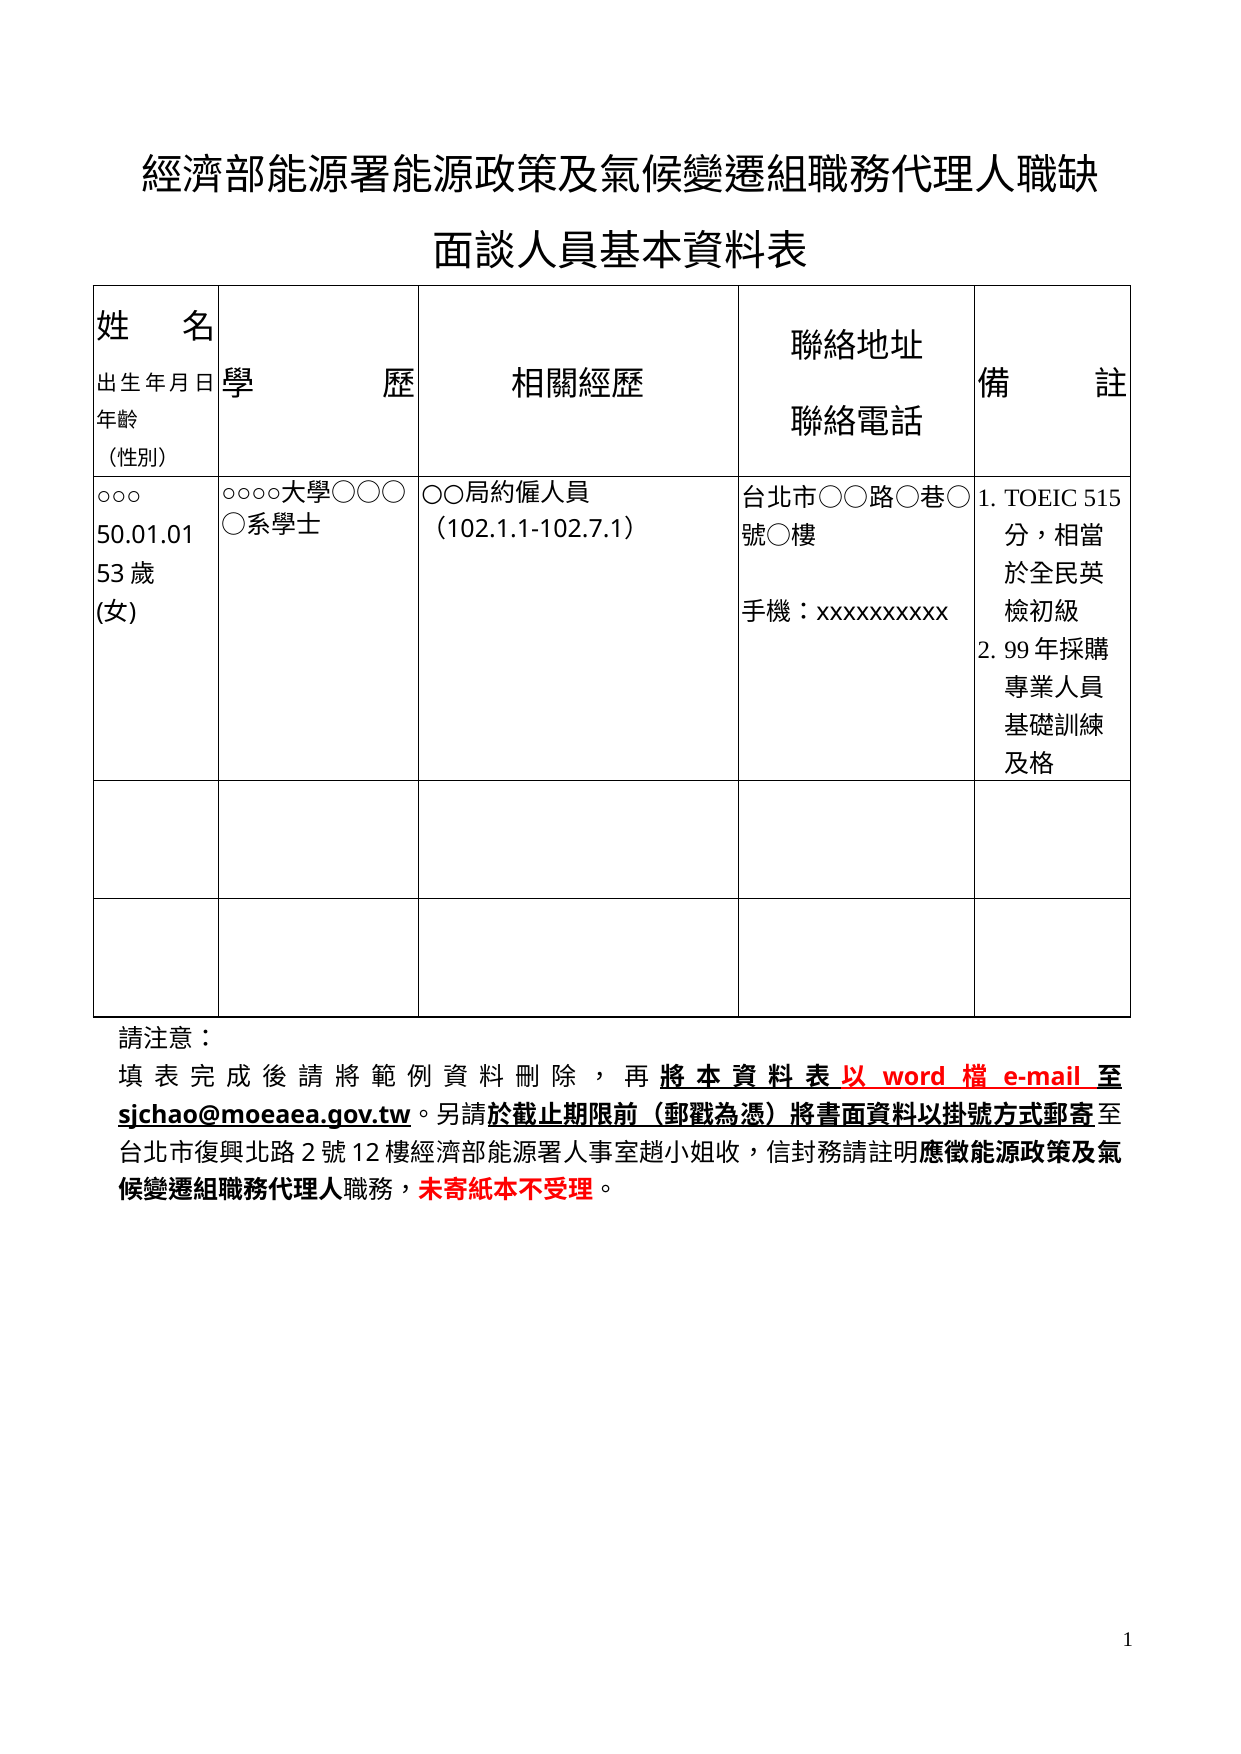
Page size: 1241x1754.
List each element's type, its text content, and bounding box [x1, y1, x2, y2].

table_cell [94, 899, 218, 1016]
text 經濟部能源署能源政策及氣候變遷組職務代理人職缺 [118, 133, 1122, 209]
text 面談人員基本資料表 [118, 209, 1122, 285]
table_cell [94, 781, 218, 898]
table_cell [739, 899, 974, 1016]
table_cell [219, 899, 418, 1016]
table_cell [219, 781, 418, 898]
table_cell TOEIC 515分，相當於全民英檢初級 99年採購專業人員基礎訓練及格 [975, 477, 1130, 780]
table_header 學歷 [219, 286, 418, 476]
table_cell [419, 781, 738, 898]
table_header 相關經歷 [419, 286, 738, 476]
text 請注意： [118, 1018, 1122, 1055]
table_header 聯絡地址 聯絡電話 [739, 286, 974, 476]
text 填表完成後請將範例資料刪除，再將本資料表以word檔e-mail至sjchao@moeaea.gov.tw。另請於截止期限前（郵戳為憑）將書面資料以掛號方式郵寄至台北市復興北路2號12樓經濟部能源署人事室趙小姐收，信封務請註明應徵能源政策及氣候變遷組職務代理人職務，未寄紙本不受理。 [118, 1055, 1122, 1207]
table_cell [739, 781, 974, 898]
table_cell ○○○ 50.01.01 53歲 (女) [94, 477, 218, 780]
table_cell [975, 781, 1130, 898]
table_cell 台北市○○路○巷○號○樓 手機：xxxxxxxxxx [739, 477, 974, 780]
table_cell [975, 899, 1130, 1016]
table_cell ○○○○大學○○○○系學士 [219, 477, 418, 780]
table_cell [419, 899, 738, 1016]
table_header 姓 名 出生年月日 年齡 （性別） [94, 286, 218, 476]
table_cell ○○局約僱人員 （102.1.1-102.7.1） [419, 477, 738, 780]
table_header 備註 [975, 286, 1130, 476]
